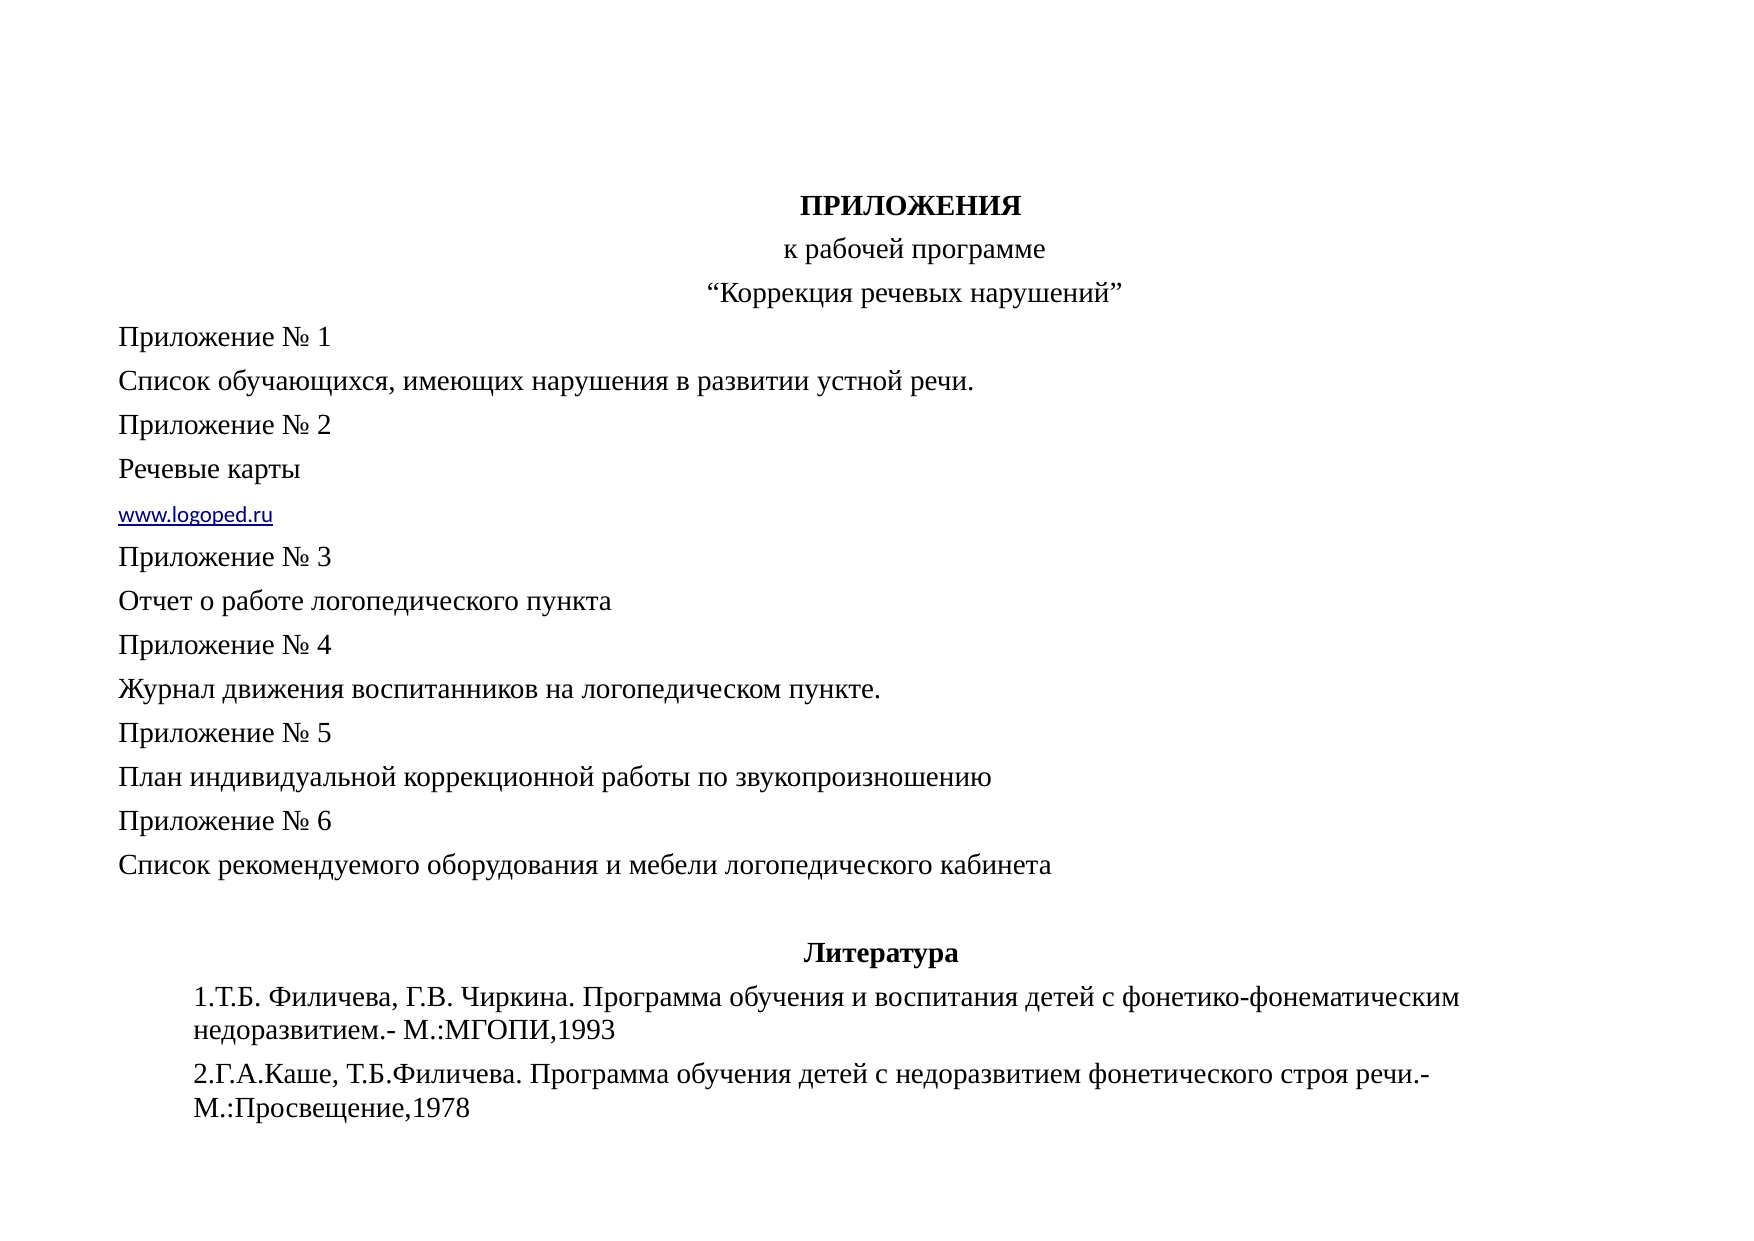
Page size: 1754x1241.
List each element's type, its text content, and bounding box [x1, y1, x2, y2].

text Приложение № 6 [118, 803, 1636, 837]
text Приложение № 3Материал с сайта www.logoped.ru [118, 539, 1636, 573]
text Речевые карты [118, 451, 1636, 485]
text Отчет о работе логопедического пункта [118, 583, 1636, 617]
text Материал с сайта www.logoped.ru [118, 495, 1636, 529]
text 1.Т.Б. Филичева, Г.В. Чиркина. Программа обучения и воспитания детей с фонетико-фонематическим недоразвитием.- М.:МГОПИ,1993 [193, 979, 1636, 1046]
text План индивидуальной коррекционной работы по звукопроизношению [118, 759, 1636, 793]
text Приложение № 5 [118, 715, 1636, 749]
text “Коррекция речевых нарушений” [193, 276, 1636, 309]
text к рабочей программе [193, 232, 1636, 265]
text Приложение № 1 [118, 319, 1636, 353]
text Приложение № 2 [118, 407, 1636, 441]
text 2.Г.А.Каше, Т.Б.Филичева. Программа обучения детей с недоразвитием фонетического строя речи.-М.:Просвещение,1978 [193, 1056, 1636, 1123]
text Список рекомендуемого оборудования и мебели логопедического кабинета [118, 847, 1636, 881]
text Приложение № 4 [118, 627, 1636, 661]
text Журнал движения воспитанников на логопедическом пункте. [118, 671, 1636, 705]
text Список обучающихся, имеющих нарушения в развитии устной речи. [118, 363, 1636, 397]
text ПРИЛОЖЕНИЯ [193, 188, 1636, 221]
text Литература [118, 935, 1636, 968]
